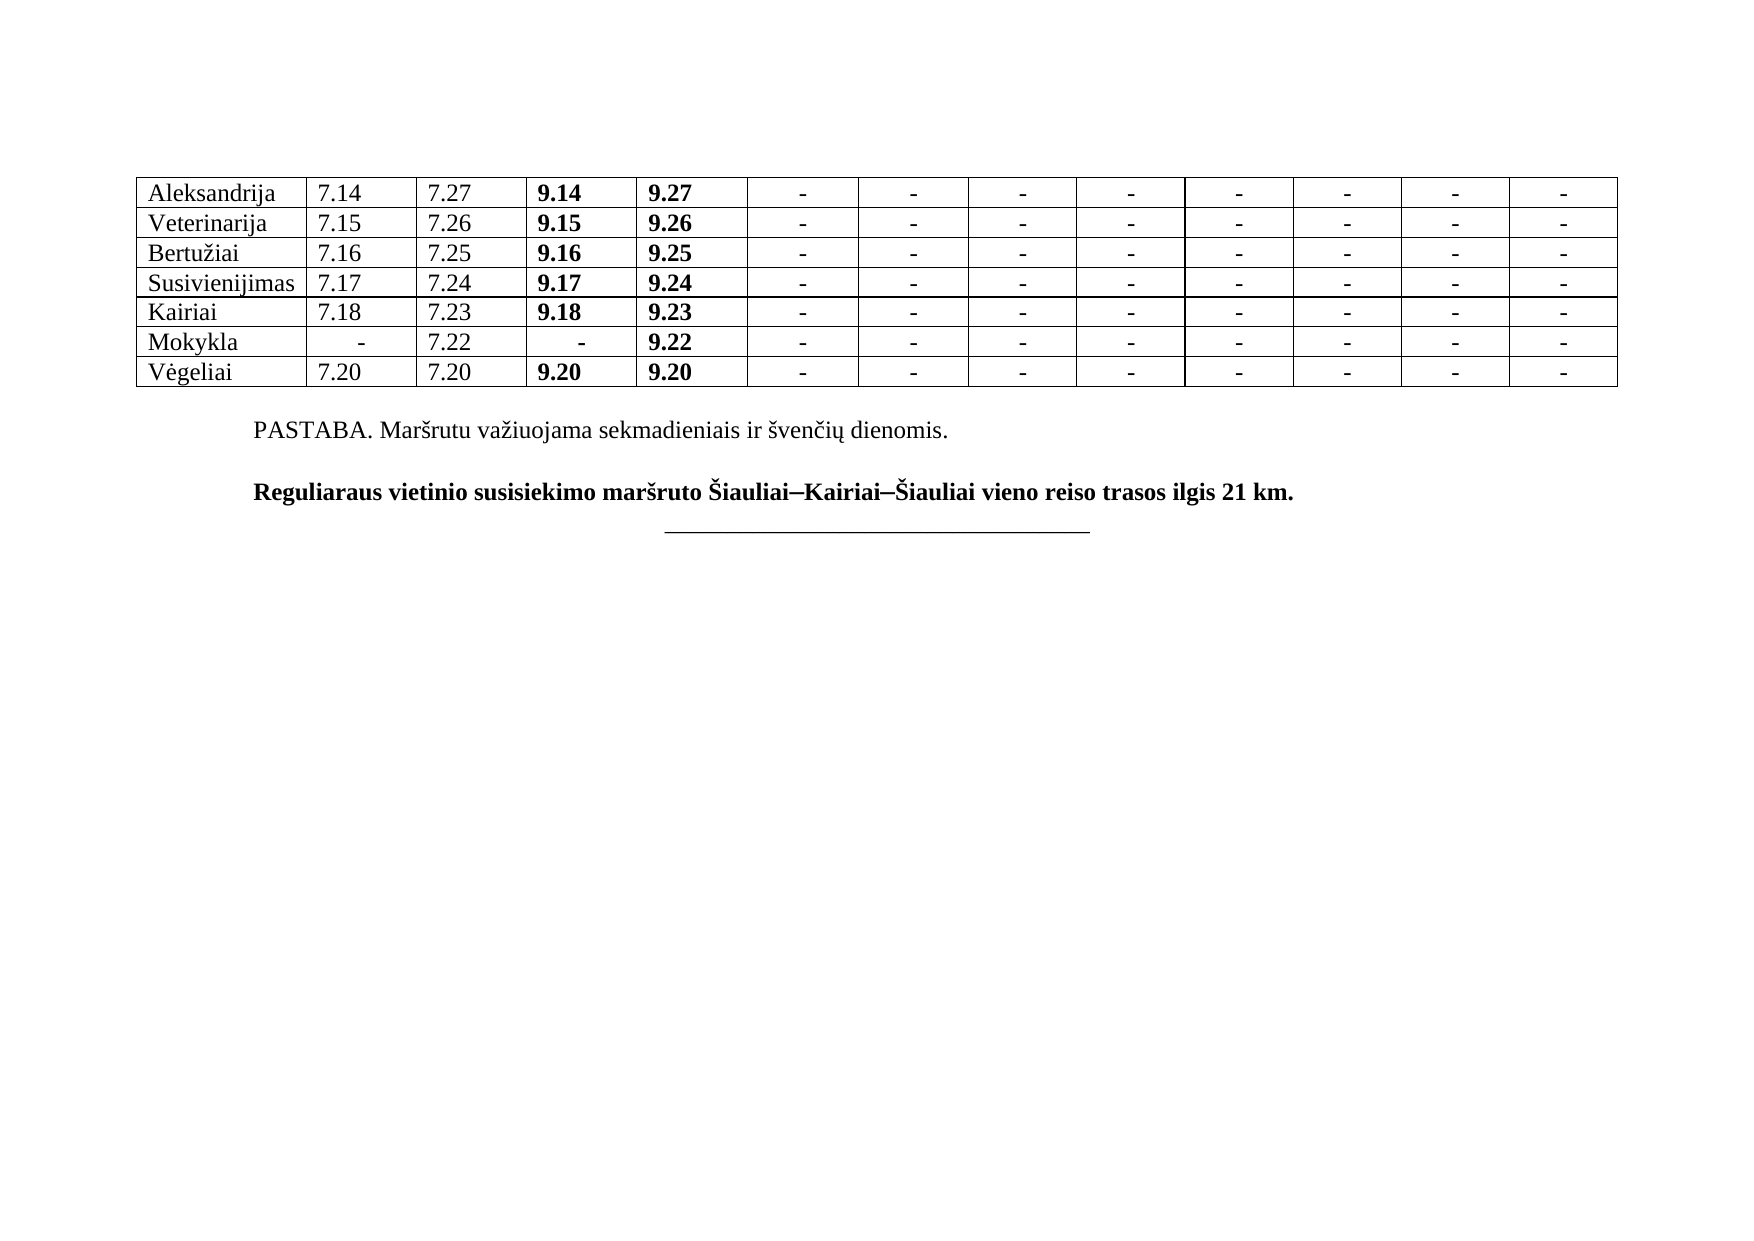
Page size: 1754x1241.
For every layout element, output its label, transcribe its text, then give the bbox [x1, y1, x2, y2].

table_cell 9.20 [637, 357, 747, 386]
table_cell - [1186, 178, 1293, 207]
table_cell - [1294, 178, 1401, 207]
table_cell Kairiai [137, 298, 306, 326]
table_cell - [1077, 327, 1184, 356]
table_cell 9.25 [637, 238, 747, 267]
table_cell - [1294, 208, 1401, 237]
table_cell - [969, 208, 1076, 237]
table_cell Mokykla [137, 327, 306, 356]
table_cell Bertužiai [137, 238, 306, 267]
table_cell Susivienijimas [137, 268, 306, 296]
table_cell - [1294, 268, 1401, 296]
table_cell - [1510, 357, 1617, 386]
table_cell - [748, 357, 858, 386]
table_cell 7.17 [307, 268, 416, 296]
table_cell - [1294, 238, 1401, 267]
table_cell - [1402, 238, 1509, 267]
table_cell Veterinarija [137, 208, 306, 237]
table_cell - [859, 327, 968, 356]
table_cell 9.18 [527, 298, 636, 326]
table_cell - [969, 357, 1076, 386]
table_cell - [1186, 357, 1293, 386]
table_cell - [1510, 208, 1617, 237]
table_cell - [307, 327, 416, 356]
table_cell 7.15 [307, 208, 416, 237]
table_cell - [1510, 268, 1617, 296]
table_cell 9.15 [527, 208, 636, 237]
table_cell - [1402, 327, 1509, 356]
table_cell - [859, 268, 968, 296]
table_cell 9.26 [637, 208, 747, 237]
table_cell - [969, 238, 1076, 267]
table_cell 9.17 [527, 268, 636, 296]
table_cell 9.20 [527, 357, 636, 386]
table_cell 7.14 [307, 178, 416, 207]
table_cell - [1077, 357, 1184, 386]
table_cell 9.23 [637, 298, 747, 326]
table_cell - [1077, 238, 1184, 267]
table_cell - [1294, 298, 1401, 326]
table_cell - [1402, 357, 1509, 386]
table_cell - [1186, 238, 1293, 267]
table_cell - [1402, 178, 1509, 207]
table_cell - [748, 268, 858, 296]
table_cell - [748, 208, 858, 237]
table_cell - [1510, 298, 1617, 326]
table_cell - [748, 298, 858, 326]
table_cell 7.26 [417, 208, 526, 237]
table_cell - [1077, 298, 1184, 326]
text __________________________________ [118, 507, 1636, 535]
table_cell - [1402, 298, 1509, 326]
table_cell - [859, 357, 968, 386]
table_cell - [1294, 327, 1401, 356]
table_cell - [1186, 298, 1293, 326]
table_cell - [1510, 178, 1617, 207]
table_cell - [1402, 208, 1509, 237]
table_cell 7.23 [417, 298, 526, 326]
table_cell 9.14 [527, 178, 636, 207]
text PASTABA. Maršrutu važiuojama sekmadieniais ir švenčių dienomis. [118, 416, 1636, 444]
table_cell - [969, 327, 1076, 356]
table_cell 9.16 [527, 238, 636, 267]
table_cell - [1402, 268, 1509, 296]
table_cell - [1294, 357, 1401, 386]
table_cell 9.24 [637, 268, 747, 296]
table_cell - [969, 178, 1076, 207]
table_cell Aleksandrija [137, 178, 306, 207]
table_cell - [748, 327, 858, 356]
table_cell 7.25 [417, 238, 526, 267]
table_cell - [1510, 327, 1617, 356]
table_cell - [1186, 327, 1293, 356]
table_cell - [859, 298, 968, 326]
table_cell - [748, 178, 858, 207]
table_cell 7.18 [307, 298, 416, 326]
table_cell 7.20 [307, 357, 416, 386]
table_cell 9.27 [637, 178, 747, 207]
table_cell - [1186, 268, 1293, 296]
table_cell 9.22 [637, 327, 747, 356]
table_cell - [1077, 268, 1184, 296]
table_cell - [1186, 208, 1293, 237]
table_cell 7.24 [417, 268, 526, 296]
table_cell - [859, 178, 968, 207]
table_cell - [527, 327, 636, 356]
table_cell - [859, 208, 968, 237]
table_cell 7.27 [417, 178, 526, 207]
text Reguliaraus vietinio susisiekimo maršruto Šiauliai–Kairiai–Šiauliai vieno reiso trasos ilgis 21 km. [118, 473, 1636, 507]
table_cell - [859, 238, 968, 267]
table_cell 7.22 [417, 327, 526, 356]
table_cell - [969, 268, 1076, 296]
table_cell - [1510, 238, 1617, 267]
table_cell Vėgeliai [137, 357, 306, 386]
table_cell 7.16 [307, 238, 416, 267]
table_cell - [1077, 178, 1184, 207]
table_cell - [748, 238, 858, 267]
table_cell - [1077, 208, 1184, 237]
table_cell - [969, 298, 1076, 326]
table_cell 7.20 [417, 357, 526, 386]
